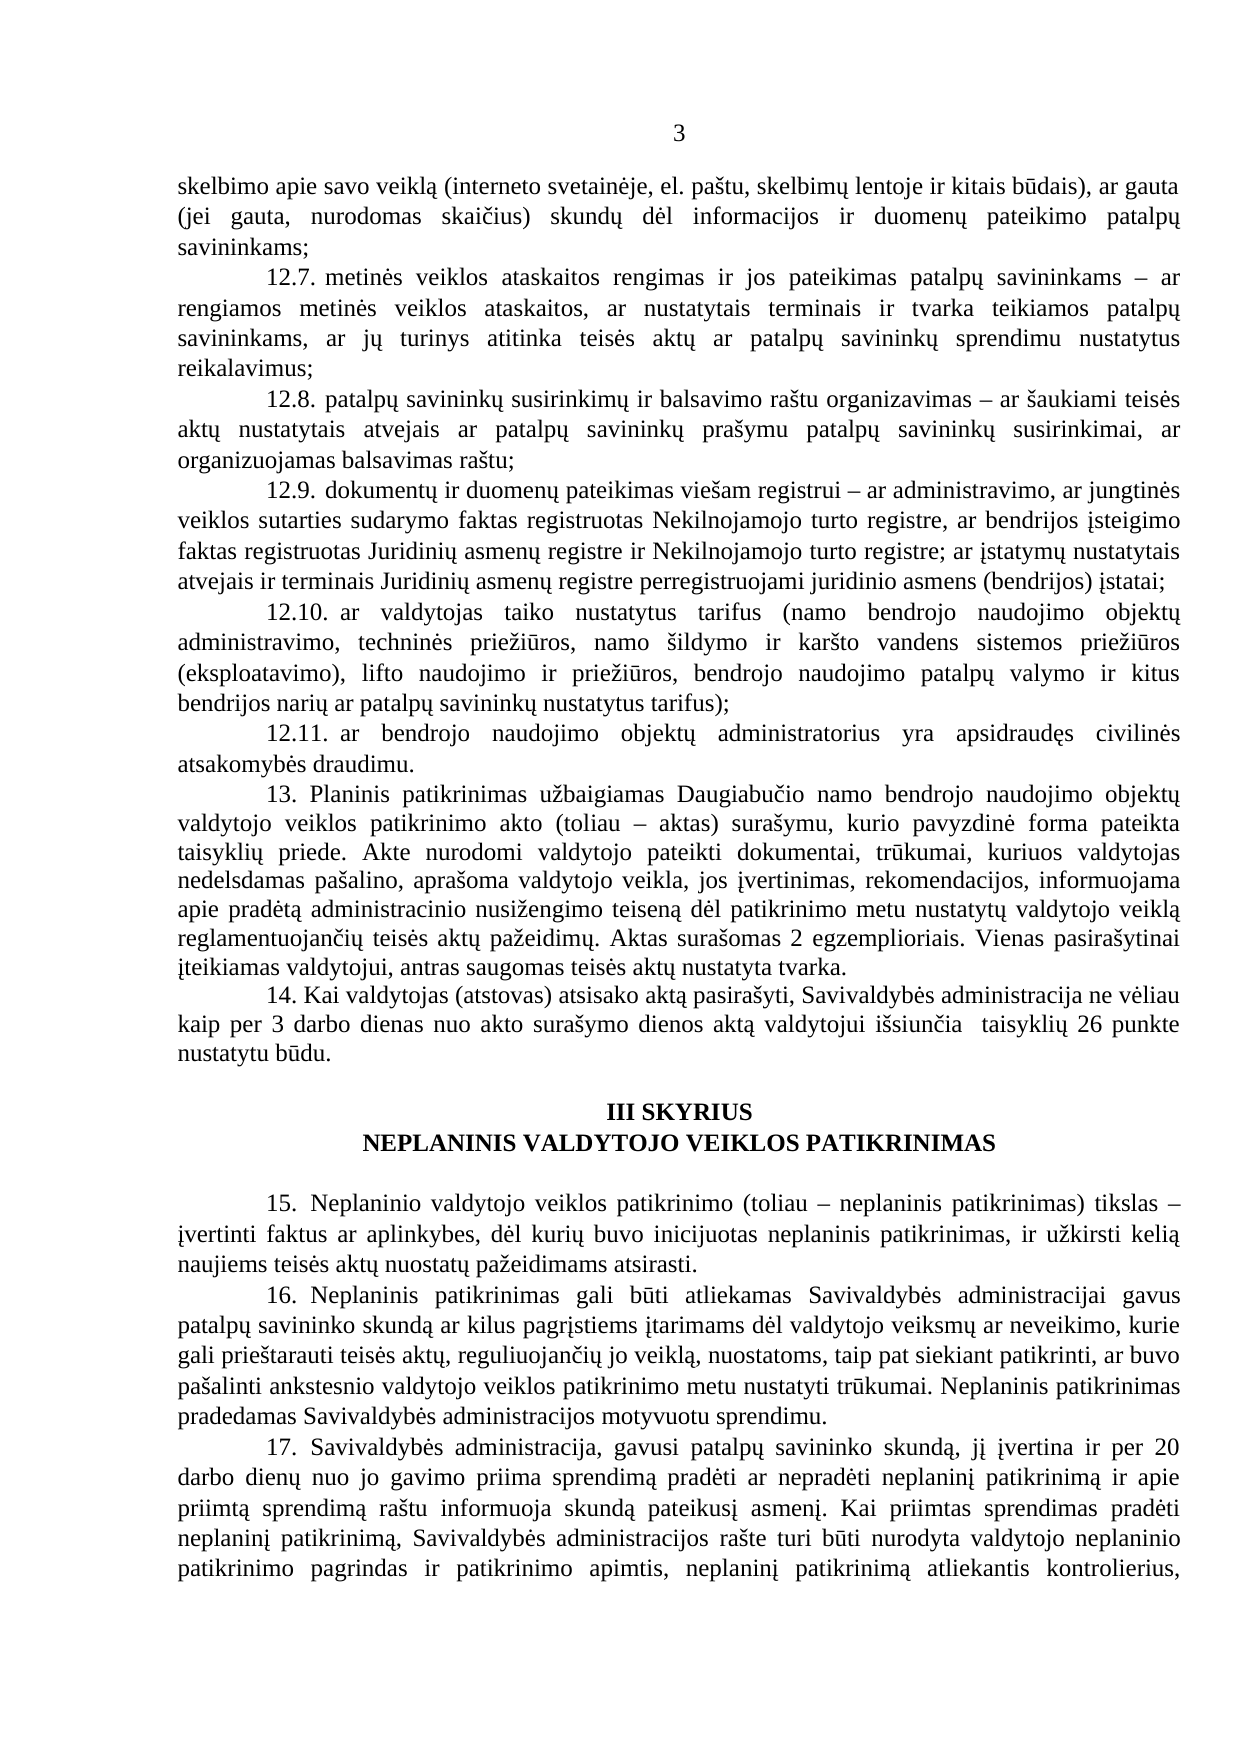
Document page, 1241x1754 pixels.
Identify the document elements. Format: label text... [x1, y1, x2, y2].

text 14. Kai valdytojas (atstovas) atsisako aktą pasirašyti, Savivaldybės administracija ne vėliau kaip per 3 darbo dienas nuo akto surašymo dienos aktą valdytojui išsiunčia taisyklių 26 punkte nustatytu būdu. [177, 981, 1181, 1067]
text 12.8. patalpų savininkų susirinkimų ir balsavimo raštu organizavimas – ar šaukiami teisės aktų nustatytais atvejais ar patalpų savininkų prašymu patalpų savininkų susirinkimai, ar organizuojamas balsavimas raštu; [177, 384, 1181, 473]
text skelbimo apie savo veiklą (interneto svetainėje, el. paštu, skelbimų lentoje ir kitais būdais), ar gauta (jei gauta, nurodomas skaičius) skundų dėl informacijos ir duomenų pateikimo patalpų savininkams; [177, 171, 1181, 261]
text 13. Planinis patikrinimas užbaigiamas Daugiabučio namo bendrojo naudojimo objektų valdytojo veiklos patikrinimo akto (toliau – aktas) surašymu, kurio pavyzdinė forma pateikta taisyklių priede. Akte nurodomi valdytojo pateikti dokumentai, trūkumai, kuriuos valdytojas nedelsdamas pašalino, aprašoma valdytojo veikla, jos įvertinimas, rekomendacijos, informuojama apie pradėtą administracinio nusižengimo teiseną dėl patikrinimo metu nustatytų valdytojo veiklą reglamentuojančių teisės aktų pažeidimų. Aktas surašomas 2 egzemplioriais. Vienas pasirašytinai įteikiamas valdytojui, antras saugomas teisės aktų nustatyta tvarka. [177, 779, 1181, 981]
text III SKYRIUS [177, 1097, 1181, 1126]
text 12.9. dokumentų ir duomenų pateikimas viešam registrui – ar administravimo, ar jungtinės veiklos sutarties sudarymo faktas registruotas Nekilnojamojo turto registre, ar bendrijos įsteigimo faktas registruotas Juridinių asmenų registre ir Nekilnojamojo turto registre; ar įstatymų nustatytais atvejais ir terminais Juridinių asmenų registre perregistruojami juridinio asmens (bendrijos) įstatai; [177, 475, 1181, 595]
text 16. Neplaninis patikrinimas gali būti atliekamas Savivaldybės administracijai gavus patalpų savininko skundą ar kilus pagrįstiems įtarimams dėl valdytojo veiksmų ar neveikimo, kurie gali prieštarauti teisės aktų, reguliuojančių jo veiklą, nuostatoms, taip pat siekiant patikrinti, ar buvo pašalinti ankstesnio valdytojo veiklos patikrinimo metu nustatyti trūkumai. Neplaninis patikrinimas pradedamas Savivaldybės administracijos motyvuotu sprendimu. [177, 1280, 1181, 1430]
text 12.10. ar valdytojas taiko nustatytus tarifus (namo bendrojo naudojimo objektų administravimo, techninės priežiūros, namo šildymo ir karšto vandens sistemos priežiūros (eksploatavimo), lifto naudojimo ir priežiūros, bendrojo naudojimo patalpų valymo ir kitus bendrijos narių ar patalpų savininkų nustatytus tarifus); [177, 597, 1181, 717]
text 12.7. metinės veiklos ataskaitos rengimas ir jos pateikimas patalpų savininkams – ar rengiamos metinės veiklos ataskaitos, ar nustatytais terminais ir tvarka teikiamos patalpų savininkams, ar jų turinys atitinka teisės aktų ar patalpų savininkų sprendimu nustatytus reikalavimus; [177, 262, 1181, 382]
text 12.11. ar bendrojo naudojimo objektų administratorius yra apsidraudęs civilinės atsakomybės draudimu. [177, 718, 1181, 778]
text 15. Neplaninio valdytojo veiklos patikrinimo (toliau – neplaninis patikrinimas) tikslas – įvertinti faktus ar aplinkybes, dėl kurių buvo inicijuotas neplaninis patikrinimas, ir užkirsti kelią naujiems teisės aktų nuostatų pažeidimams atsirasti. [177, 1188, 1181, 1278]
text 17. Savivaldybės administracija, gavusi patalpų savininko skundą, jį įvertina ir per 20 darbo dienų nuo jo gavimo priima sprendimą pradėti ar nepradėti neplaninį patikrinimą ir apie priimtą sprendimą raštu informuoja skundą pateikusį asmenį. Kai priimtas sprendimas pradėti neplaninį patikrinimą, Savivaldybės administracijos rašte turi būti nurodyta valdytojo neplaninio patikrinimo pagrindas ir patikrinimo apimtis, neplaninį patikrinimą atliekantis kontrolierius, [177, 1432, 1181, 1582]
text NEPLANINIS VALDYTOJO VEIKLOS PATIKRINIMAS [177, 1128, 1181, 1156]
